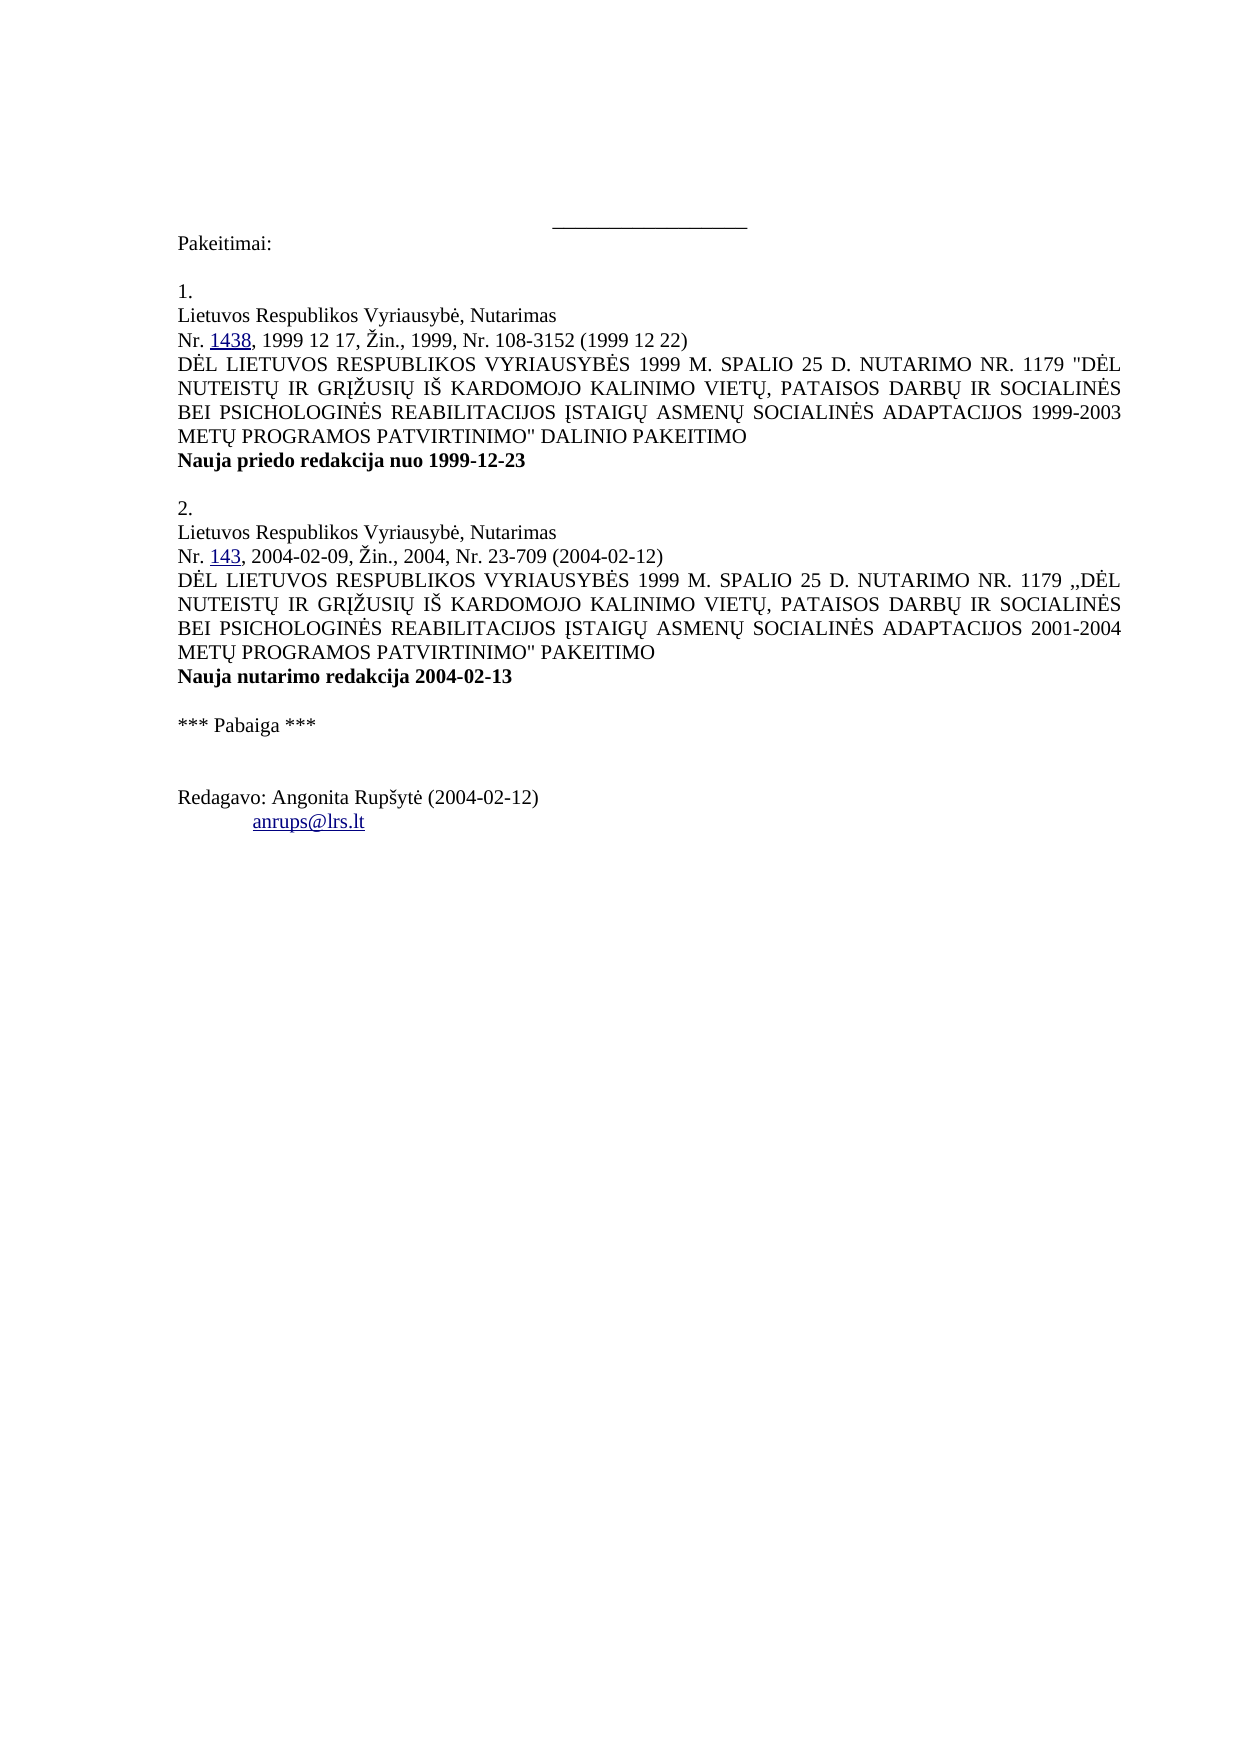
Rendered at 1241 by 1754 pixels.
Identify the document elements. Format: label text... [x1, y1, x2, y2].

text 1. [177, 279, 1122, 303]
subtitle Nauja priedo redakcija nuo 1999-12-23 [177, 448, 1122, 472]
text DĖL LIETUVOS RESPUBLIKOS VYRIAUSYBĖS 1999 M. SPALIO 25 D. NUTARIMO NR. 1179 ,,DĖL NUTEISTŲ IR GRĮŽUSIŲ IŠ KARDOMOJO KALINIMO VIETŲ, PATAISOS DARBŲ IR SOCIALINĖS BEI PSICHOLOGINĖS REABILITACIJOS ĮSTAIGŲ ASMENŲ SOCIALINĖS ADAPTACIJOS 2001-2004 METŲ PROGRAMOS PATVIRTINIMO" PAKEITIMO [177, 568, 1122, 664]
text 2. [177, 496, 1122, 520]
text Nauja nutarimo redakcija 2004-02-13 [177, 664, 1122, 688]
text Lietuvos Respublikos Vyriausybė, Nutarimas [177, 303, 1122, 327]
text DĖL LIETUVOS RESPUBLIKOS VYRIAUSYBĖS 1999 M. SPALIO 25 D. NUTARIMO NR. 1179 "DĖL NUTEISTŲ IR GRĮŽUSIŲ IŠ KARDOMOJO KALINIMO VIETŲ, PATAISOS DARBŲ IR SOCIALINĖS BEI PSICHOLOGINĖS REABILITACIJOS ĮSTAIGŲ ASMENŲ SOCIALINĖS ADAPTACIJOS 1999-2003 METŲ PROGRAMOS PATVIRTINIMO" DALINIO PAKEITIMO [177, 352, 1122, 448]
text *** Pabaiga *** [177, 712, 1122, 737]
text Nr. 143, 2004-02-09, Žin., 2004, Nr. 23-709 (2004-02-12) [177, 544, 1122, 568]
text Pakeitimai: [177, 231, 1122, 255]
text Nr. 1438, 1999 12 17, Žin., 1999, Nr. 108-3152 (1999 12 22) [177, 327, 1122, 352]
text Lietuvos Respublikos Vyriausybė, Nutarimas [177, 520, 1122, 544]
text Redagavo: Angonita Rupšytė (2004-02-12) [177, 785, 1122, 809]
text anrups@lrs.lt [177, 809, 1122, 833]
text _________________ [177, 205, 1122, 231]
